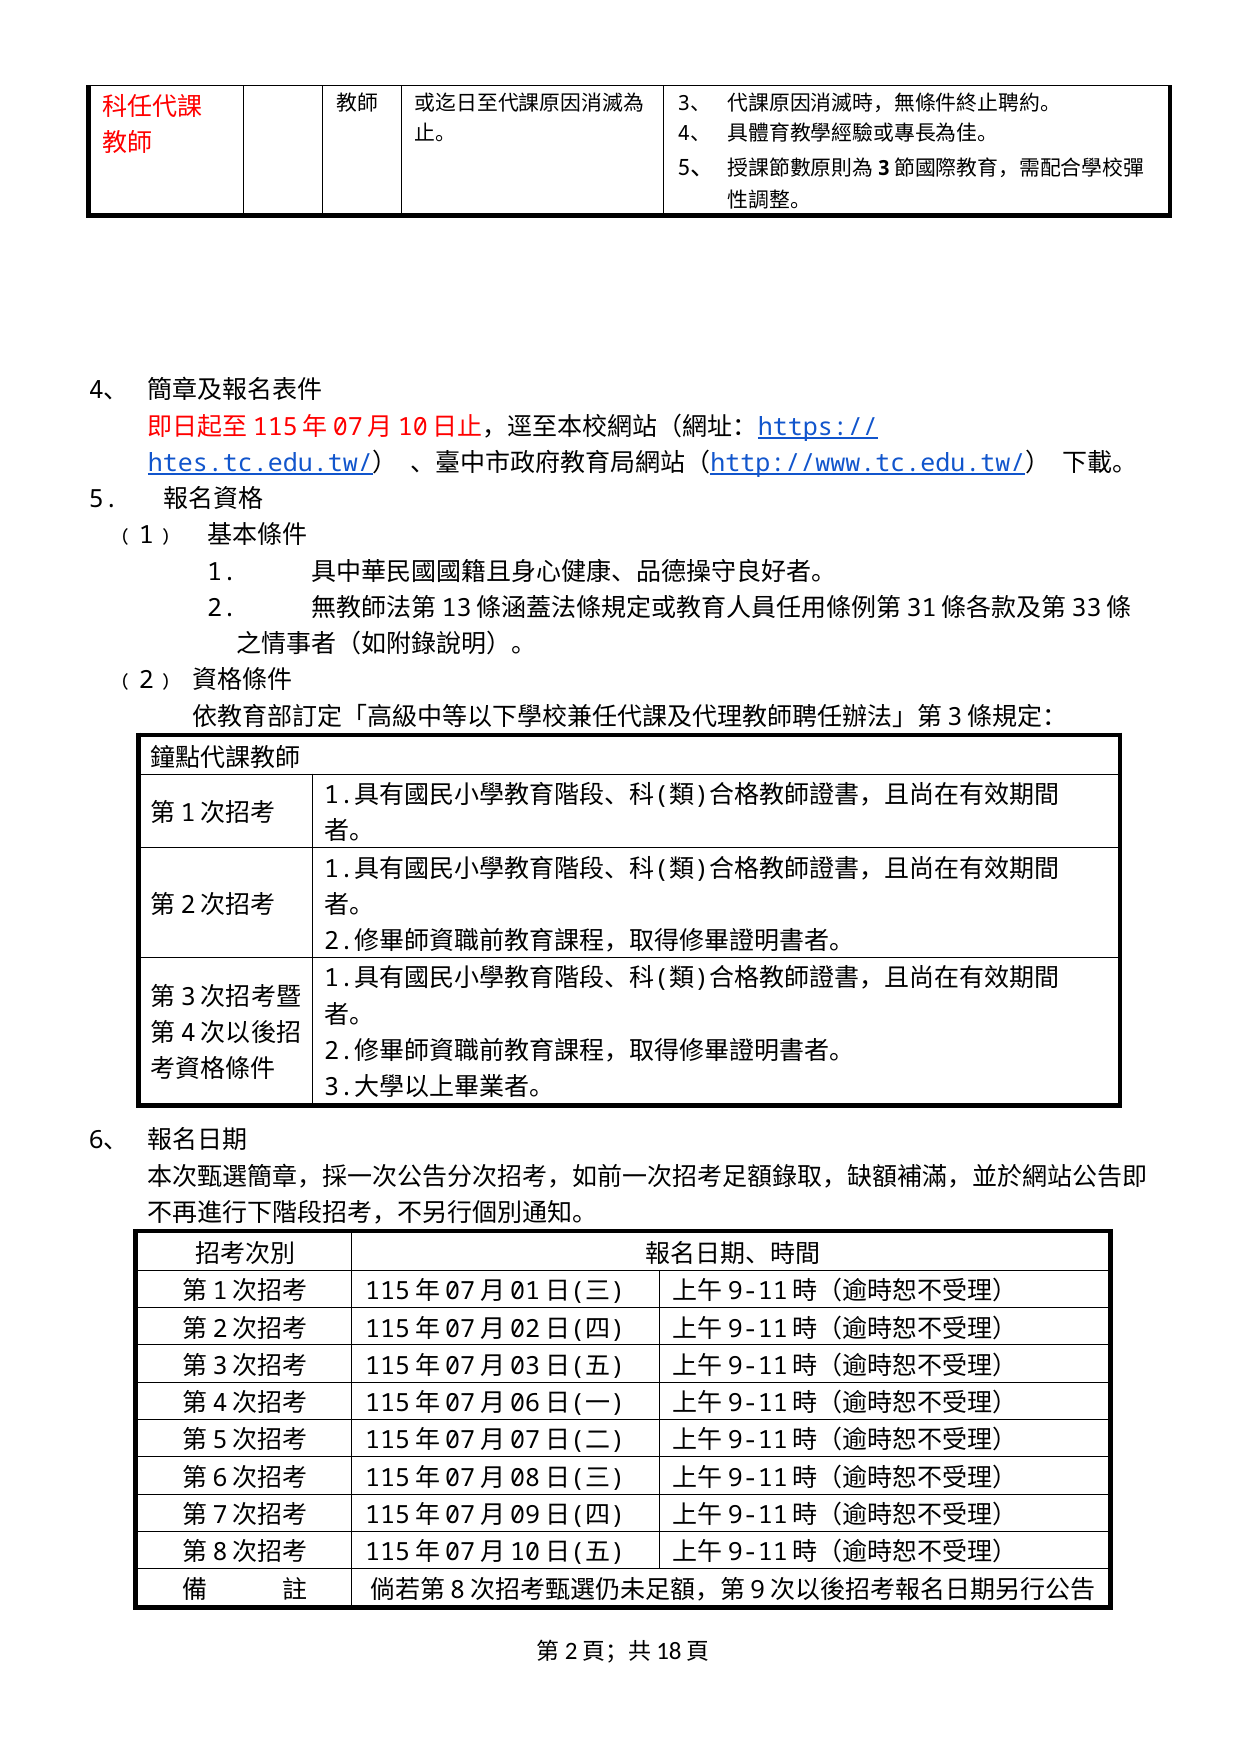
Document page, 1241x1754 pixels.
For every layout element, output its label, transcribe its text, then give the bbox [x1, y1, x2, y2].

table_cell 倘若第8次招考甄選仍未足額，第9次以後招考報名日期另行公告 [352, 1569, 1108, 1605]
table_cell 115年07月10日(五) [352, 1532, 659, 1568]
list 簡章及報名表件 [89, 370, 1152, 406]
table_cell 第2次招考 [141, 848, 312, 957]
table_cell 第4次招考 [138, 1383, 351, 1419]
table_cell 1.具有國民小學教育階段、科(類)合格教師證書，且尚在有效期間者。 2.修畢師資職前教育課程，取得修畢證明書者。 [313, 848, 1118, 957]
table_header 鐘點代課教師 [141, 737, 1118, 773]
table_cell 第1次招考 [141, 775, 312, 847]
table_header 招考次別 [138, 1233, 351, 1270]
table_cell 上午9-11時（逾時恕不受理） [660, 1457, 1108, 1493]
table_cell 115年07月06日(一) [352, 1383, 659, 1419]
list 報名日期 [89, 1120, 1152, 1156]
list 報名資格 [89, 479, 1152, 515]
table_cell 上午9-11時（逾時恕不受理） [660, 1271, 1108, 1307]
table_cell 1.具有國民小學教育階段、科(類)合格教師證書，且尚在有效期間者。 [313, 775, 1118, 847]
table_cell 115年07月09日(四) [352, 1495, 659, 1531]
table_cell 第5次招考 [138, 1420, 351, 1456]
table_cell 上午9-11時（逾時恕不受理） [660, 1308, 1108, 1344]
table_cell 上午9-11時（逾時恕不受理） [660, 1495, 1108, 1531]
table_cell 第3次招考暨第4次以後招考資格條件 [141, 958, 312, 1103]
list 基本條件 [114, 515, 1152, 551]
table_cell 上午9-11時（逾時恕不受理） [660, 1383, 1108, 1419]
table_cell 備 註 [138, 1569, 351, 1605]
table_cell 第1次招考 [138, 1271, 351, 1307]
table_cell 第8次招考 [138, 1532, 351, 1568]
table_cell 第2次招考 [138, 1308, 351, 1344]
text 即日起至115年07月10日止，逕至本校網站（網址：https://htes.tc.edu.tw/） 、臺中市政府教育局網站（http://www.tc.edu.tw/） 下載。 [148, 406, 1152, 479]
table_cell 第3次招考 [138, 1345, 351, 1382]
table_cell 115年07月08日(三) [352, 1457, 659, 1493]
table_cell 上午9-11時（逾時恕不受理） [660, 1420, 1108, 1456]
table_cell 科任代課 教師 [91, 86, 243, 213]
list 具中華民國國籍且身心健康、品德操守良好者。 [207, 551, 1152, 587]
table_cell 依成績高低依序錄取。 備取若干名，得不足額錄取。 代課原因消滅時，無條件終止聘約。 具體育教學經驗或專長為佳。 授課節數原則為3節國際教育，需配合學校彈性調整。 [664, 86, 1168, 213]
table_cell [244, 86, 322, 213]
table_cell 115年07月01日(三) [352, 1271, 659, 1307]
table_cell 1.具有國民小學教育階段、科(類)合格教師證書，且尚在有效期間者。 2.修畢師資職前教育課程，取得修畢證明書者。 3.大學以上畢業者。 [313, 958, 1118, 1103]
text 本次甄選簡章，採一次公告分次招考，如前一次招考足額錄取，缺額補滿，並於網站公告即不再進行下階段招考，不另行個別通知。 [148, 1156, 1152, 1229]
table_cell 115年07月07日(二) [352, 1420, 659, 1456]
table_cell 上午9-11時（逾時恕不受理） [660, 1532, 1108, 1568]
table_header 報名日期、時間 [352, 1233, 1108, 1270]
table_cell 上午9-11時（逾時恕不受理） [660, 1345, 1108, 1382]
table_cell 115年07月02日(四) [352, 1308, 659, 1344]
list 無教師法第13條涵蓋法條規定或教育人員任用條例第31條各款及第33條之情事者（如附錄說明）。 [207, 587, 1152, 660]
table_cell 教師 [323, 86, 401, 213]
table_cell 第7次招考 [138, 1495, 351, 1531]
table_cell 或迄日至代課原因消滅為止。 [402, 86, 663, 213]
table_cell 第6次招考 [138, 1457, 351, 1493]
table_cell 115年07月03日(五) [352, 1345, 659, 1382]
text 依教育部訂定「高級中等以下學校兼任代課及代理教師聘任辦法」第3條規定： [192, 696, 1152, 732]
list 資格條件 [114, 660, 1152, 696]
